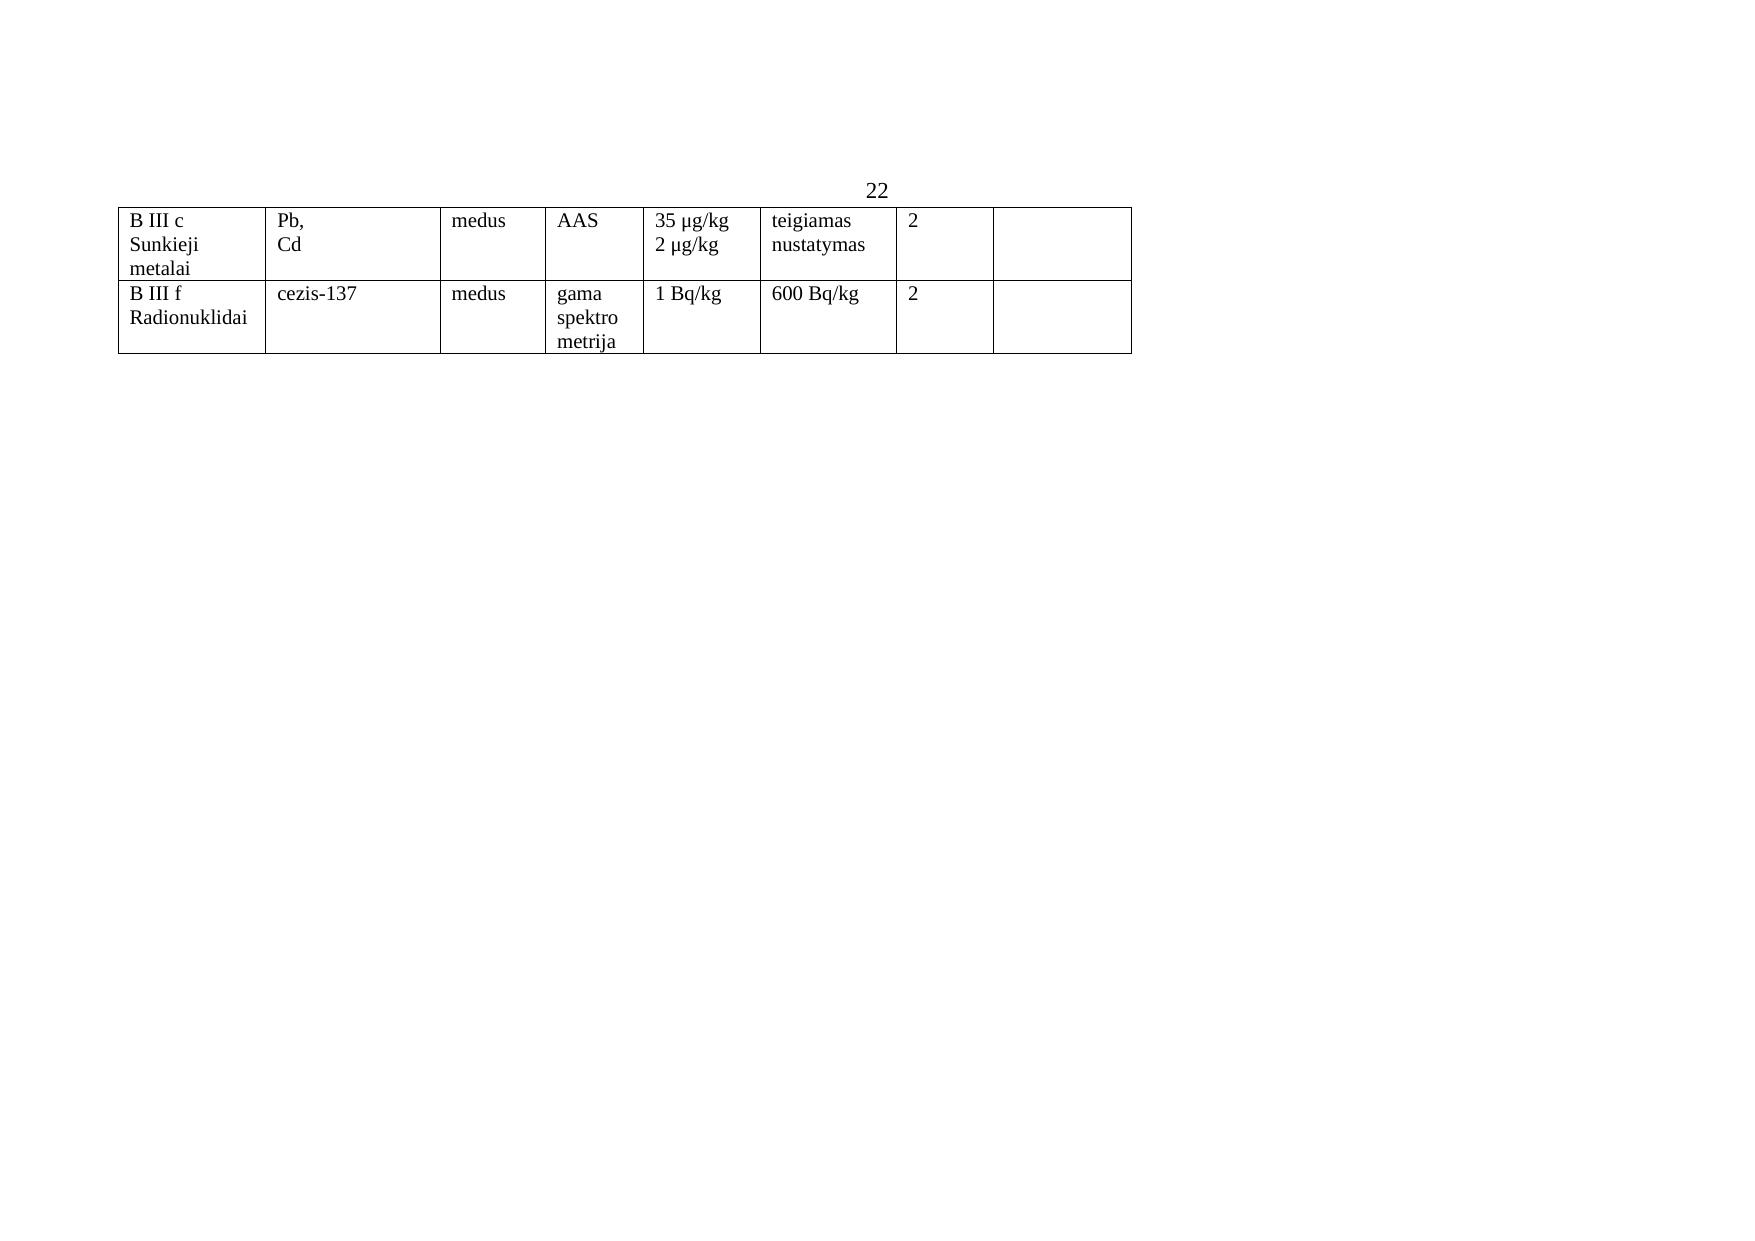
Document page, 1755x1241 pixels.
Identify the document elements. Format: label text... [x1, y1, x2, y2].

table_cell gama spektrometrija [546, 281, 643, 353]
table_cell 2 [897, 208, 993, 280]
table_cell medus [441, 208, 545, 280]
table_cell 2 [897, 281, 993, 353]
table_cell 600 Bq/kg [761, 281, 896, 353]
table_cell teigiamas nustatymas [761, 208, 896, 280]
table_cell cezis-137 [266, 281, 440, 353]
table_cell [994, 208, 1131, 280]
table_cell AAS [546, 208, 643, 280]
table_cell 1 Bq/kg [644, 281, 760, 353]
table_cell B III f Radionuklidai [119, 281, 265, 353]
table_cell B III c Sunkieji metalai [119, 208, 265, 280]
table_cell Pb, Cd [266, 208, 440, 280]
table_cell medus [441, 281, 545, 353]
table_cell 35 μg/kg 2 μg/kg [644, 208, 760, 280]
table_cell [994, 281, 1131, 353]
